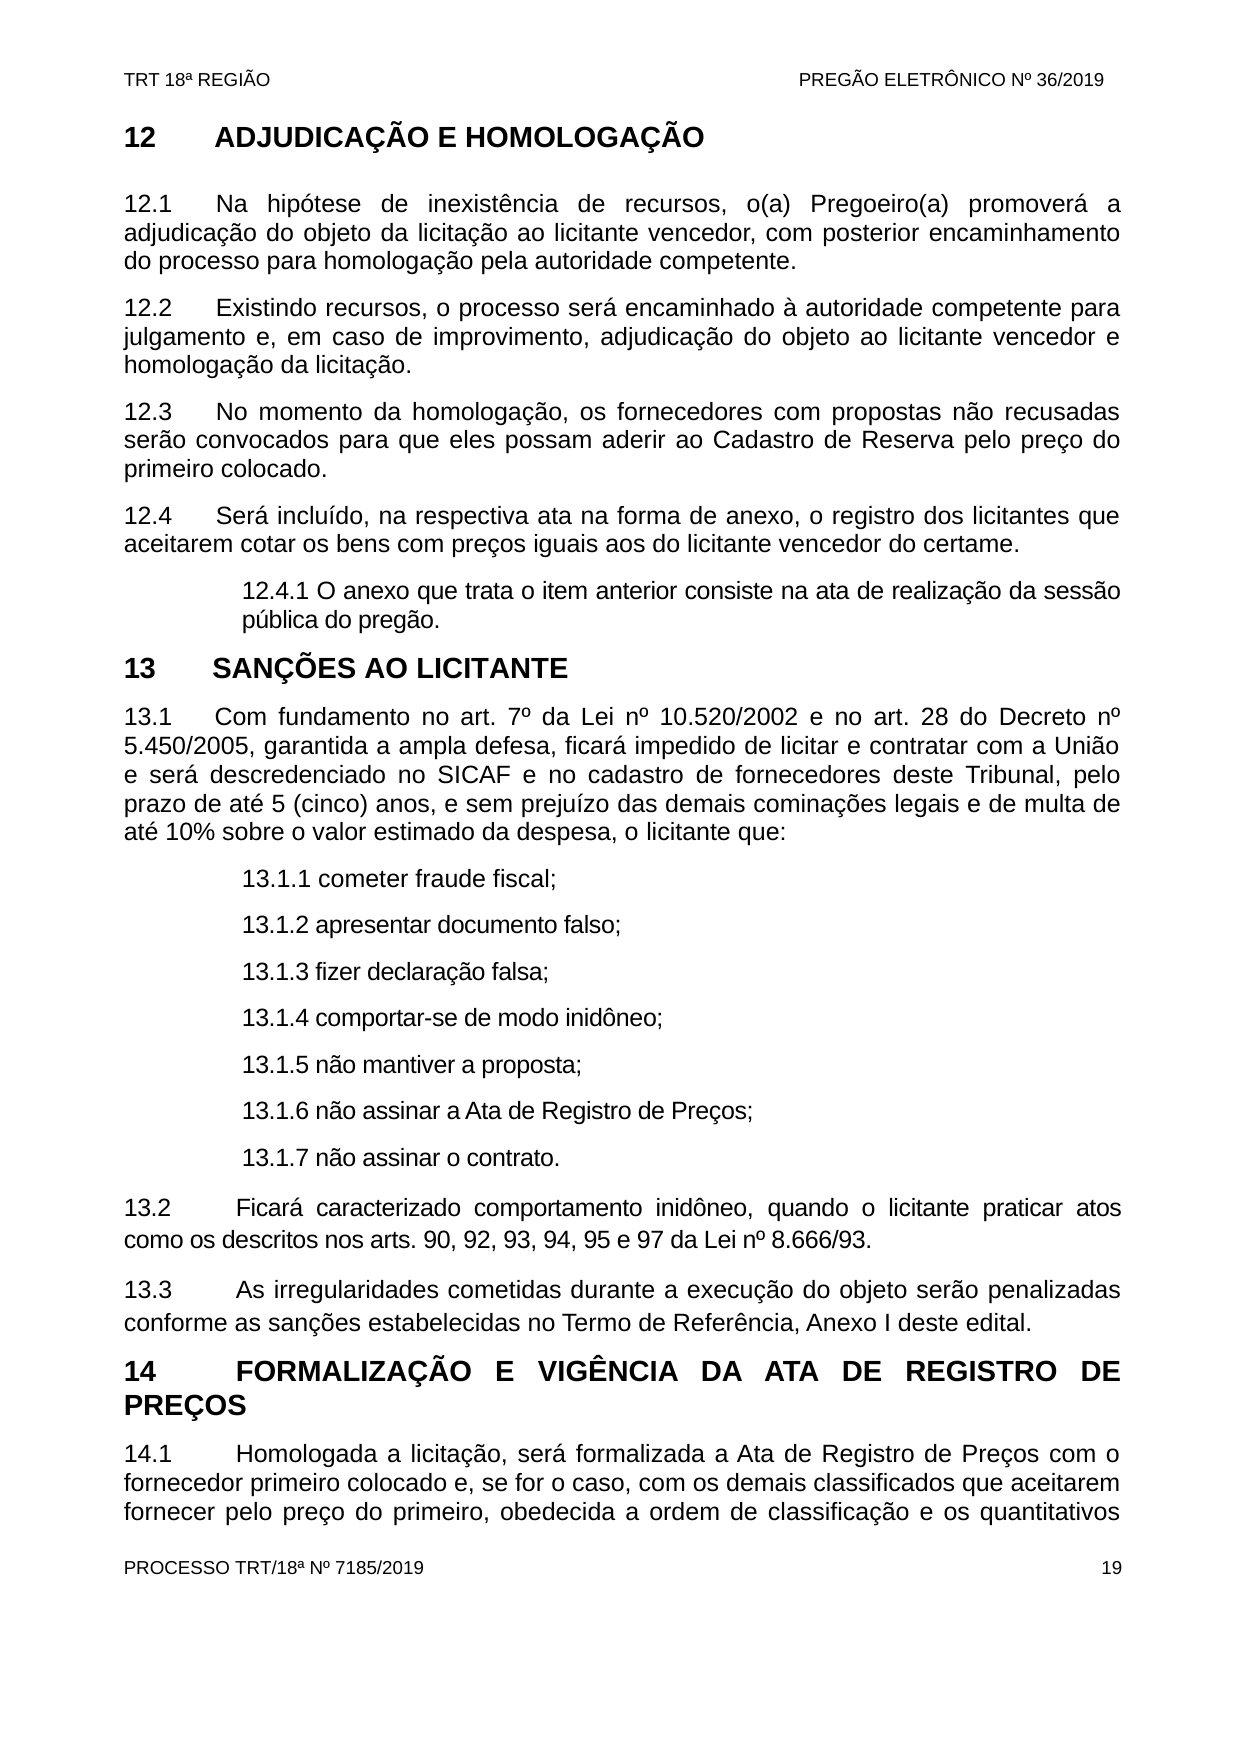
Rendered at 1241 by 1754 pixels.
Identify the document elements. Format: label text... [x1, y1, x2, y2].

list 13.3 As irregularidades cometidas durante a execução do objeto serão penalizadas conforme as sanções estabelecidas no Termo de Referência, Anexo I deste edital. [123, 1272, 1122, 1337]
list 13.1.6 não assinar a Ata de Registro de Preços; [242, 1096, 1122, 1125]
text 12.4 Será incluído, na respectiva ata na forma de anexo, o registro dos licitantes que aceitarem cotar os bens com preços iguais aos do licitante vencedor do certame. [123, 501, 1122, 558]
list 13.1.5 não mantiver a proposta; [242, 1050, 1122, 1078]
text 12.3 No momento da homologação, os fornecedores com propostas não recusadas serão convocados para que eles possam aderir ao Cadastro de Reserva pelo preço do primeiro colocado. [123, 397, 1122, 483]
text 12.1 Na hipótese de inexistência de recursos, o(a) Pregoeiro(a) promoverá a adjudicação do objeto da licitação ao licitante vencedor, com posterior encaminhamento do processo para homologação pela autoridade competente. [123, 189, 1122, 275]
list 13.1.3 fizer declaração falsa; [242, 957, 1122, 986]
text 13.1.1 cometer fraude fiscal; [242, 864, 1122, 893]
text 14 FORMALIZAÇÃO E VIGÊNCIA DA ATA DE REGISTRO DE PREÇOS [123, 1354, 1122, 1422]
text 12 ADJUDICAÇÃO E HOMOLOGAÇÃO [123, 120, 1122, 153]
text 12.4.1 O anexo que trata o item anterior consiste na ata de realização da sessão pública do pregão. [242, 576, 1122, 633]
list 13.1.4 comportar-se de modo inidôneo; [242, 1003, 1122, 1032]
list 13.1.7 não assinar o contrato. [242, 1143, 1122, 1171]
text 13.1 Com fundamento no art. 7º da Lei nº 10.520/2002 e no art. 28 do Decreto nº 5.450/2005, garantida a ampla defesa, ficará impedido de licitar e contratar com a União e será descredenciado no SICAF e no cadastro de fornecedores deste Tribunal, pelo prazo de até 5 (cinco) anos, e sem prejuízo das demais cominações legais e de multa de até 10% sobre o valor estimado da despesa, o licitante que: [123, 702, 1122, 846]
text 13.2 Ficará caracterizado comportamento inidôneo, quando o licitante praticar atos como os descritos nos arts. 90, 92, 93, 94, 95 e 97 da Lei nº 8.666/93. [123, 1189, 1122, 1254]
text 14.1 Homologada a licitação, será formalizada a Ata de Registro de Preços com o fornecedor primeiro colocado e, se for o caso, com os demais classificados que aceitarem fornecer pelo preço do primeiro, obedecida a ordem de classificação e os quantitativos [123, 1439, 1122, 1526]
text 13 SANÇÕES AO LICITANTE [123, 651, 1122, 685]
list 13.1.2 apresentar documento falso; [242, 910, 1122, 939]
text 12.2 Existindo recursos, o processo será encaminhado à autoridade competente para julgamento e, em caso de improvimento, adjudicação do objeto ao licitante vencedor e homologação da licitação. [123, 293, 1122, 379]
